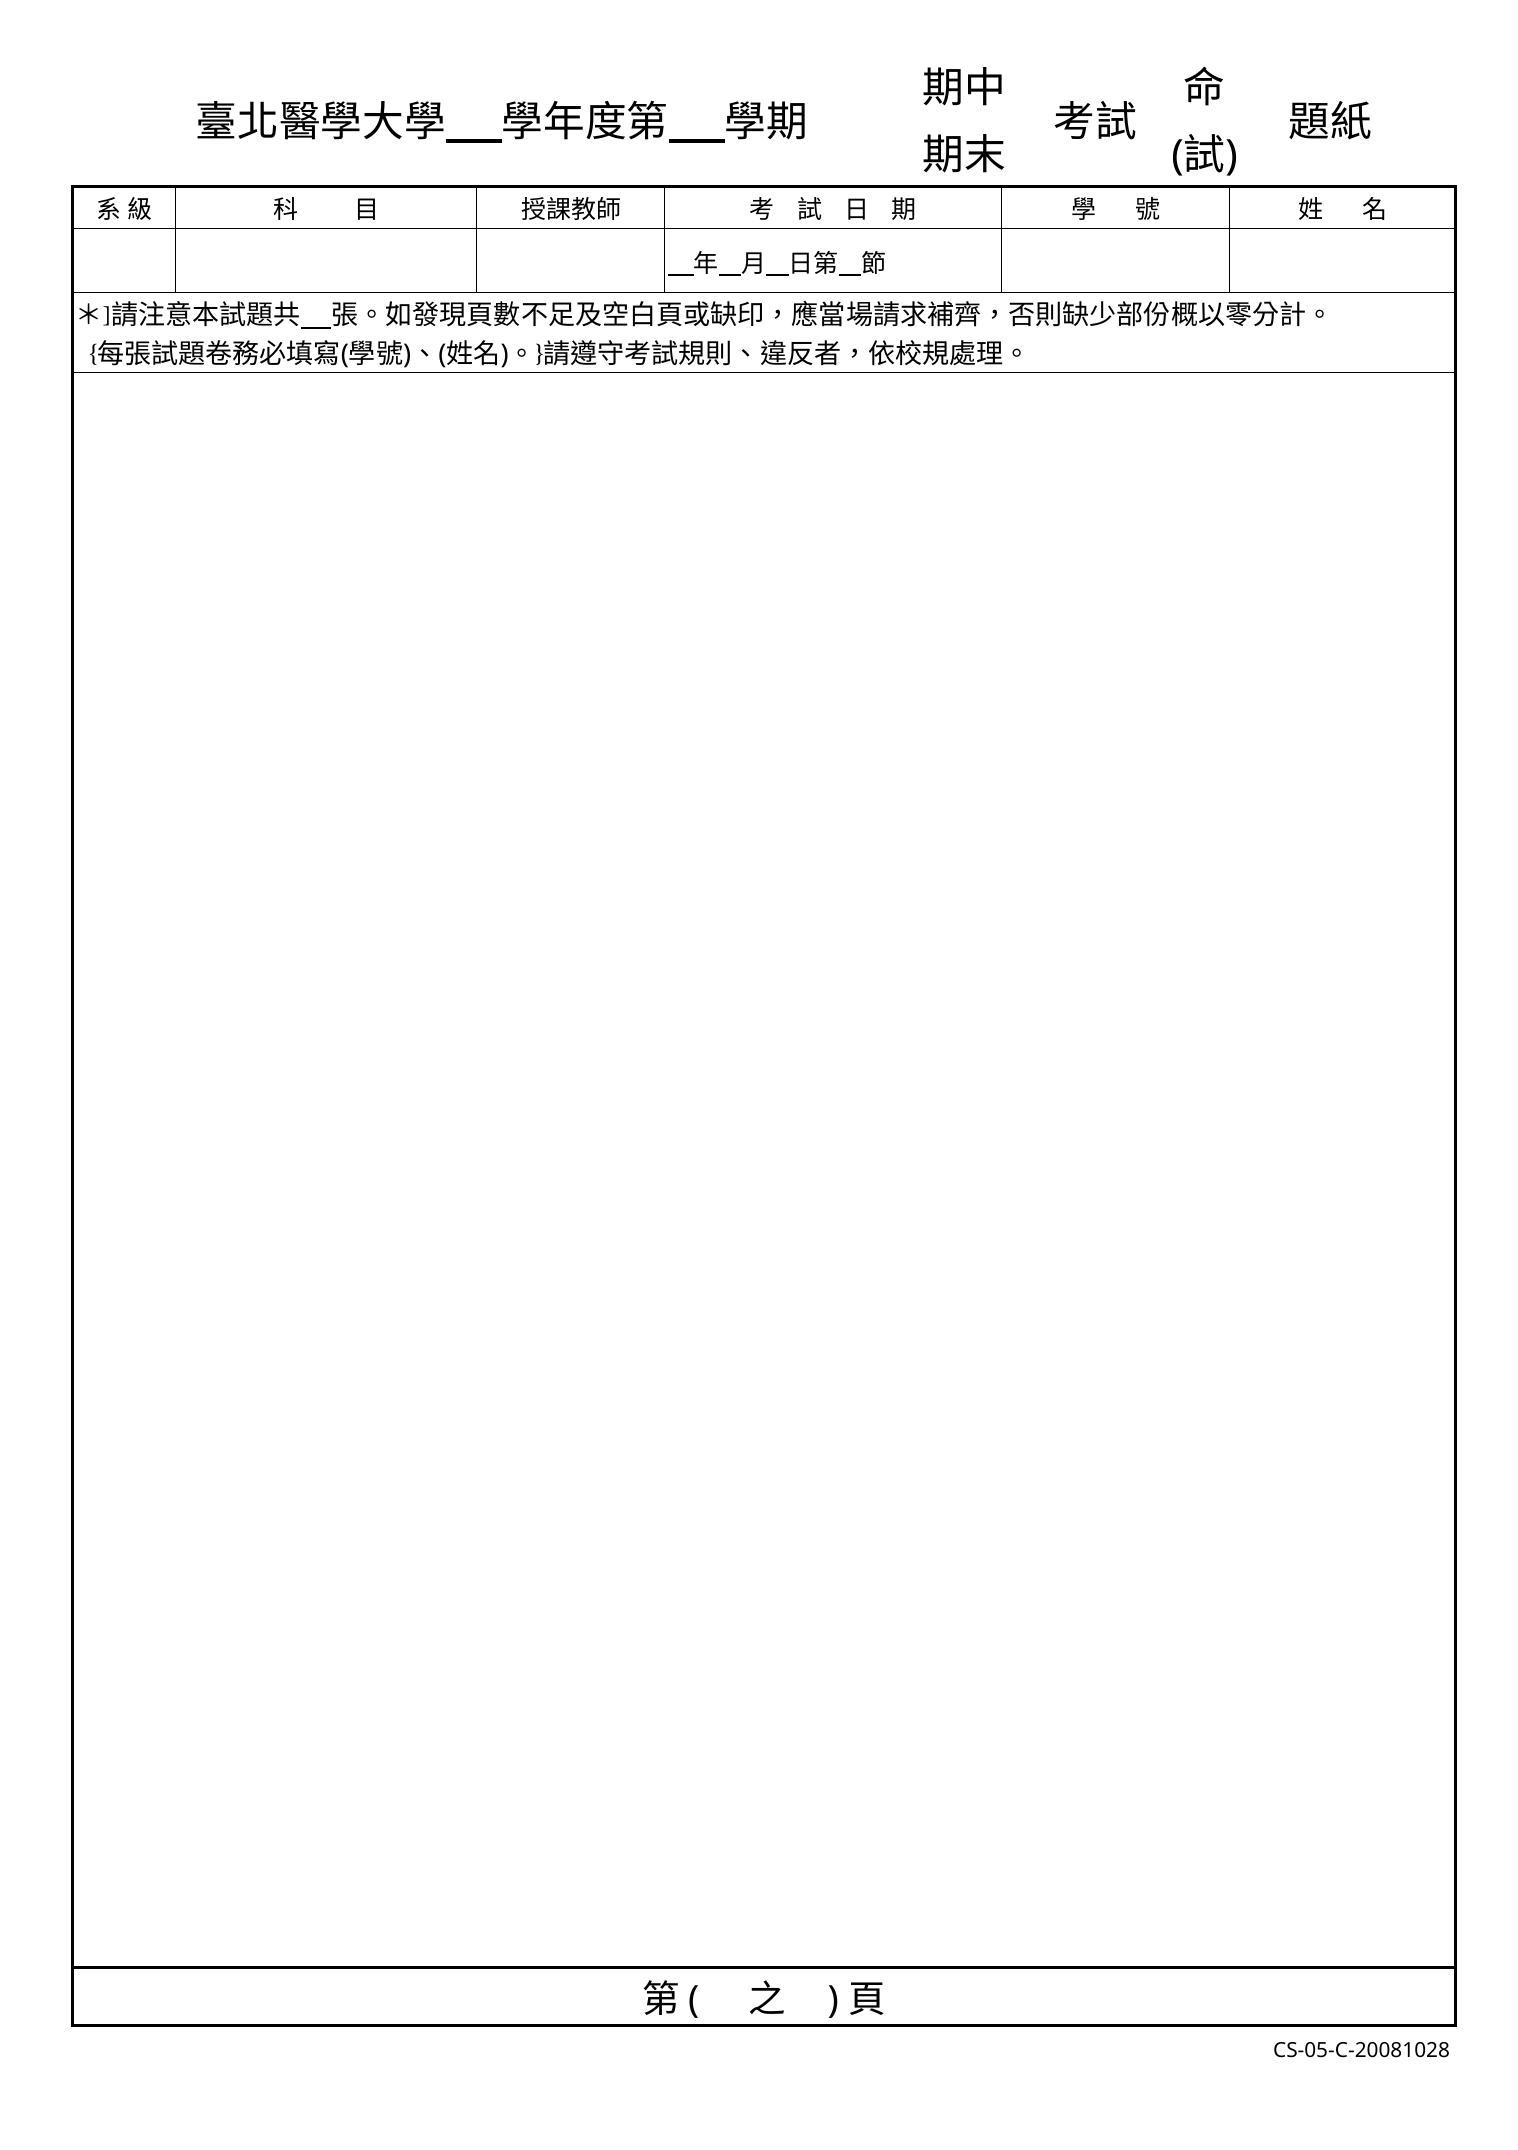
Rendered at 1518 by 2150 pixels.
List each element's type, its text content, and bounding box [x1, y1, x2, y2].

table_cell [176, 229, 476, 292]
table_cell 第 ( 之 ) 頁 [74, 1969, 1454, 2023]
table_header 系 級 [74, 188, 175, 228]
table_cell [74, 229, 175, 292]
table_header 命 [1151, 51, 1257, 117]
text CS-05-C-20081028 [77, 2027, 1450, 2064]
table_header 考 試 日 期 [665, 188, 1001, 228]
table_header 臺北醫學大學 學年度第 學期 [114, 51, 889, 185]
table_header 授課教師 [477, 188, 664, 228]
table_cell 年 月 日第 節 [665, 229, 1001, 292]
table_header 考試 [1039, 51, 1151, 185]
table_cell (試) [1151, 117, 1257, 185]
table_cell 期末 [889, 117, 1039, 185]
table_cell [1002, 229, 1229, 292]
table_header 期中 [889, 51, 1039, 117]
table_header 題紙 [1257, 51, 1403, 185]
table_cell [74, 373, 1454, 1966]
table_header 學 號 [1002, 188, 1229, 228]
table_cell ＊請注意本試題共 張。如發現頁數不足及空白頁或缺印，應當場請求補齊，否則缺少部份概以零分計。 每張試題卷務必填寫(學號)、(姓名)。請遵守考試規則、違反者，依校規處理。 [74, 293, 1454, 372]
table_cell [477, 229, 664, 292]
table_header 科 目 [176, 188, 476, 228]
table_header 姓 名 [1230, 188, 1454, 228]
table_cell [1230, 229, 1454, 292]
